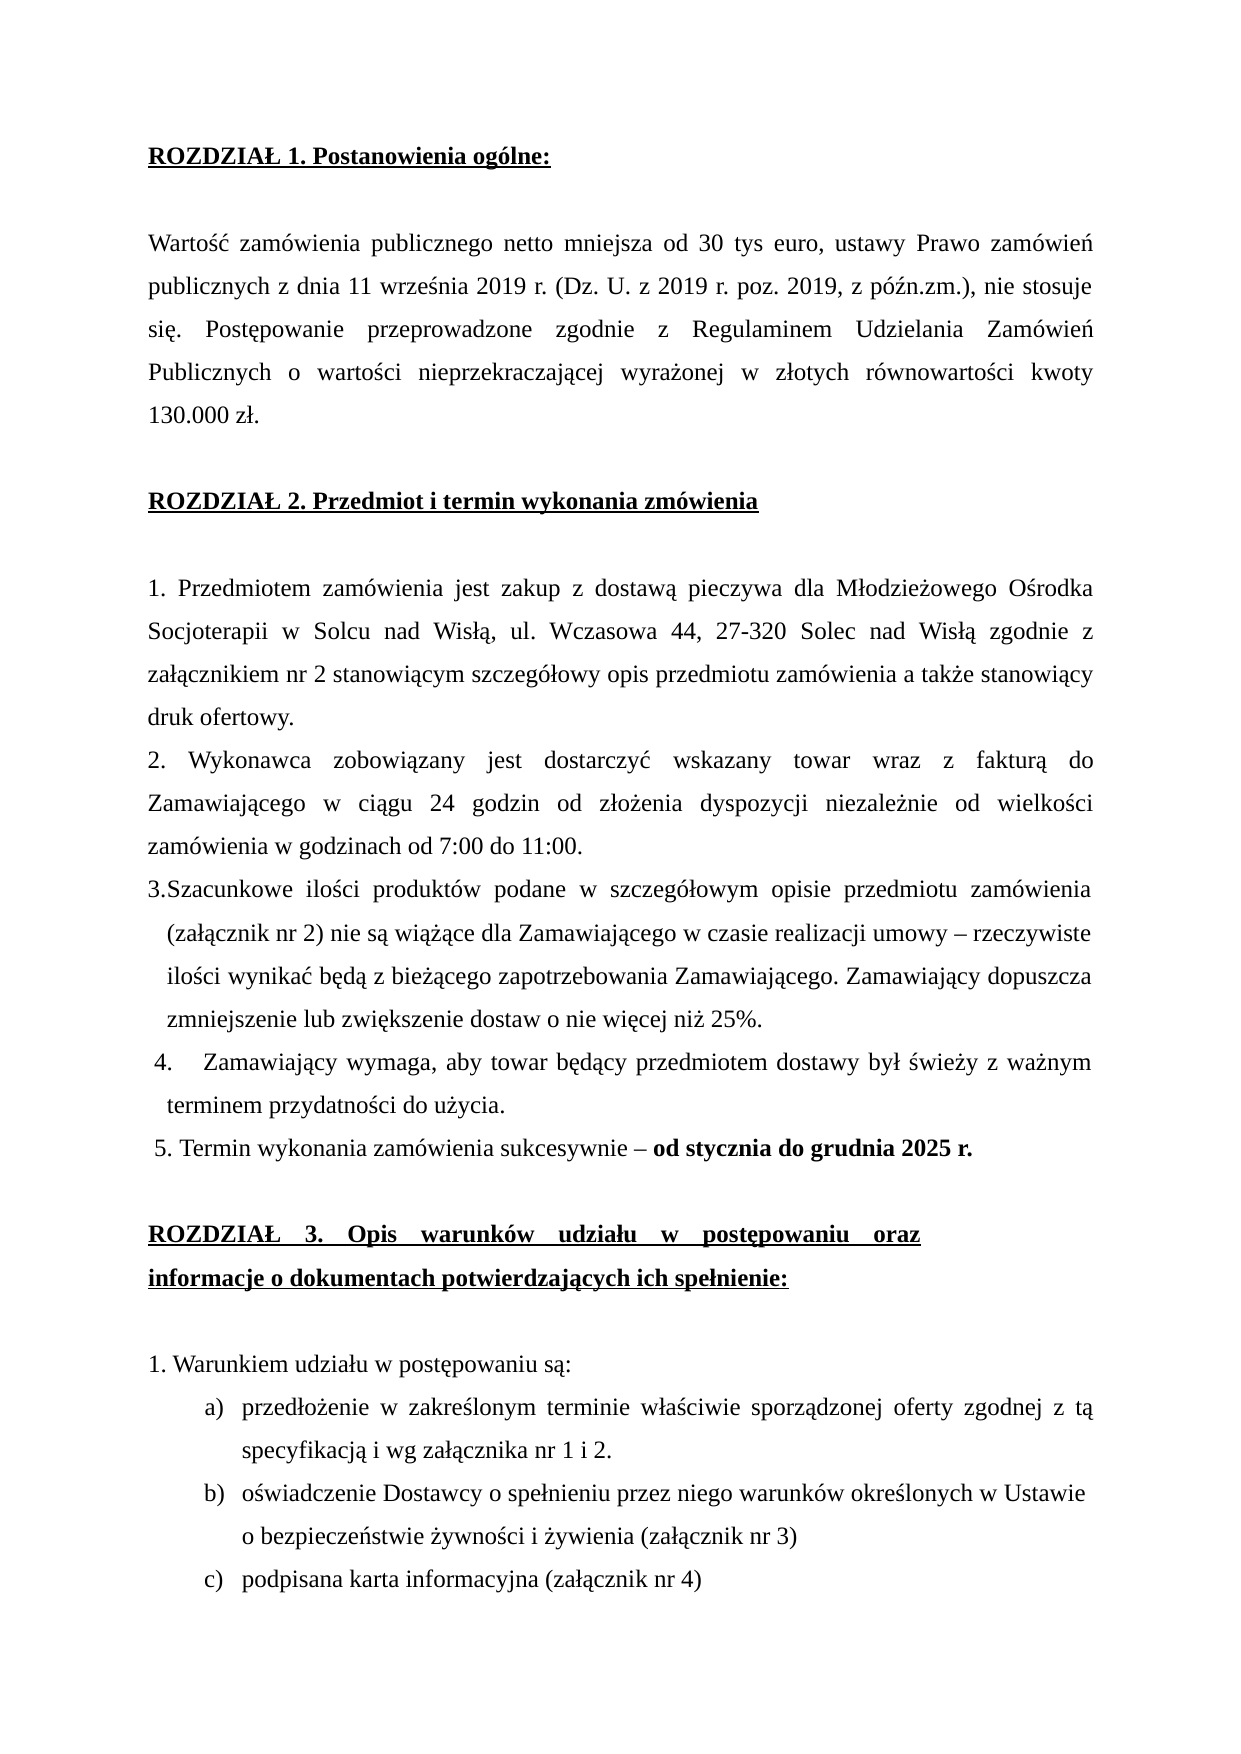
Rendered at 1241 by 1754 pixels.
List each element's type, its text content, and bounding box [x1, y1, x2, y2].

list Termin wykonania zamówienia sukcesywnie – od stycznia do grudnia 2025 r. [154, 1133, 1094, 1162]
list Szacunkowe ilości produktów podane w szczegółowym opisie przedmiotu zamówienia (załącznik nr 2) nie są wiążące dla Zamawiającego w czasie realizacji umowy – rzeczywiste ilości wynikać będą z bieżącego zapotrzebowania Zamawiającego. Zamawiający dopuszcza zmniejszenie lub zwiększenie dostaw o nie więcej niż 25%. [147, 874, 1092, 1033]
text ROZDZIAŁ 2. Przedmiot i termin wykonania zmówienia [148, 486, 1094, 515]
text 1. Przedmiotem zamówienia jest zakup z dostawą pieczywa dla Młodzieżowego Ośrodka Socjoterapii w Solcu nad Wisłą, ul. Wczasowa 44, 27-320 Solec nad Wisłą zgodnie z załącznikiem nr 2 stanowiącym szczegółowy opis przedmiotu zamówienia a także stanowiący druk ofertowy. [147, 573, 1094, 731]
text informacje o dokumentach potwierdzających ich spełnienie: [148, 1246, 921, 1291]
text 1. Warunkiem udziału w postępowaniu są: [148, 1349, 1094, 1378]
text a) przedłożenie w zakreślonym terminie właściwie sporządzonej oferty zgodnej z tą specyfikacją i wg załącznika nr 1 i 2. [204, 1392, 1094, 1464]
list podpisana karta informacyjna (załącznik nr 4) [204, 1564, 1094, 1593]
text Wartość zamówienia publicznego netto mniejsza od 30 tys euro, ustawy Prawo zamówień publicznych z dnia 11 września 2019 r. (Dz. U. z 2019 r. poz. 2019, z późn.zm.), nie stosuje się. Postępowanie przeprowadzone zgodnie z Regulaminem Udzielania Zamówień Publicznych o wartości nieprzekraczającej wyrażonej w złotych równowartości kwoty 130.000 zł. [148, 228, 1094, 429]
text 2. Wykonawca zobowiązany jest dostarczyć wskazany towar wraz z fakturą do Zamawiającego w ciągu 24 godzin od złożenia dyspozycji niezależnie od wielkości zamówienia w godzinach od 7:00 do 11:00. [147, 745, 1094, 860]
list oświadczenie Dostawcy o spełnieniu przez niego warunków określonych w Ustawie o bezpieczeństwie żywności i żywienia (załącznik nr 3) [204, 1478, 1086, 1550]
list Zamawiający wymaga, aby towar będący przedmiotem dostawy był świeży z ważnym terminem przydatności do użycia. [154, 1047, 1092, 1119]
text ROZDZIAŁ 1. Postanowienia ogólne: [148, 141, 1094, 170]
text ROZDZIAŁ 3. Opis warunków udziału w postępowaniu oraz [148, 1219, 921, 1244]
